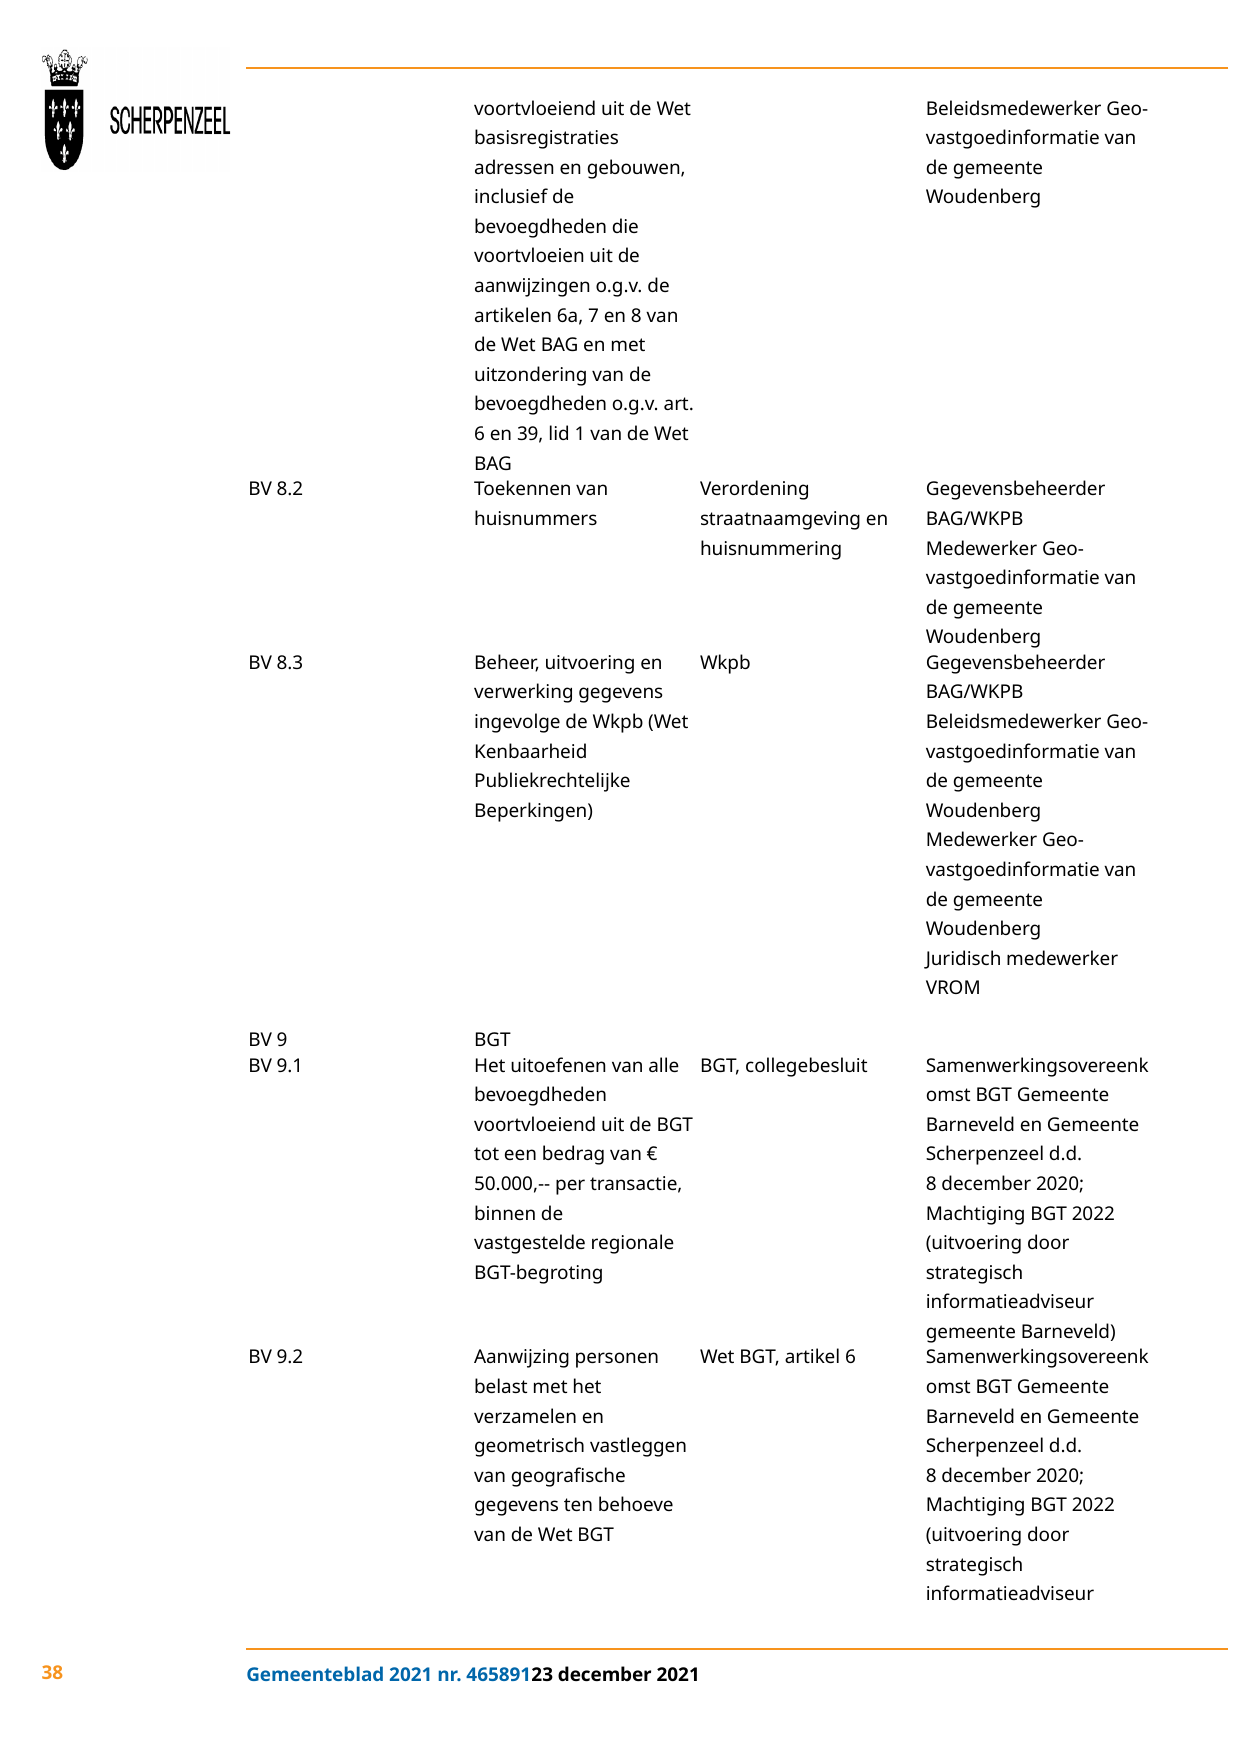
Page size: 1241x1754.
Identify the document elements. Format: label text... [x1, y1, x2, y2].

table_cell Samenwerkingsovereenkomst BGT Gemeente Barneveld en Gemeente Scherpenzeel d.d. 8 december 2020; Machtiging BGT 2022 (uitvoering door strategisch informatieadviseur gemeente Barneveld) [926, 1052, 1152, 1344]
table_cell BV 8.2 [248, 476, 474, 649]
table_cell Beleidsmedewerker Geo- vastgoedinformatie van de gemeente Woudenberg [926, 95, 1152, 476]
table_cell Samenwerkingsovereenkomst BGT Gemeente Barneveld en Gemeente Scherpenzeel d.d. 8 december 2020; Machtiging BGT 2022 (uitvoering door strategisch informatieadviseur [926, 1344, 1152, 1606]
table_cell [248, 95, 474, 476]
table_cell [700, 1000, 926, 1026]
table_cell [248, 1000, 474, 1026]
table_cell Beheer, uitvoering en verwerking gegevens ingevolge de Wkpb (Wet Kenbaarheid Publiekrechtelijke Beperkingen) [474, 649, 700, 1000]
table_cell Wkpb [700, 649, 926, 1000]
table_cell [474, 1000, 700, 1026]
table_cell BV 9 [248, 1026, 474, 1052]
table_cell BGT [474, 1026, 700, 1052]
table_cell BV 8.3 [248, 649, 474, 1000]
table_cell BV 9.2 [248, 1344, 474, 1606]
table_cell Gegevensbeheerder BAG/WKPB Beleidsmedewerker Geo- vastgoedinformatie van de gemeente Woudenberg Medewerker Geo-vastgoedinformatie van de gemeente Woudenberg Juridisch medewerker VROM [926, 649, 1152, 1000]
table_cell BGT, collegebesluit [700, 1052, 926, 1344]
table_cell Toekennen van huisnummers [474, 476, 700, 649]
table_cell [700, 95, 926, 476]
table_cell voortvloeiend uit de Wet basisregistraties adressen en gebouwen, inclusief de bevoegdheden die voortvloeien uit de aanwijzingen o.g.v. de artikelen 6a, 7 en 8 van de Wet BAG en met uitzondering van de bevoegdheden o.g.v. art. 6 en 39, lid 1 van de Wet BAG [474, 95, 700, 476]
table_cell [700, 1026, 926, 1052]
table_cell Wet BGT, artikel 6 [700, 1344, 926, 1606]
table_cell BV 9.1 [248, 1052, 474, 1344]
table_cell [926, 1026, 1152, 1052]
picture [41, 47, 231, 172]
table_cell Het uitoefenen van alle bevoegdheden voortvloeiend uit de BGT tot een bedrag van € 50.000,-- per transactie, binnen de vastgestelde regionale BGT-begroting [474, 1052, 700, 1344]
table_cell Aanwijzing personen belast met het verzamelen en geometrisch vastleggen van geografische gegevens ten behoeve van de Wet BGT [474, 1344, 700, 1606]
table_cell Verordening straatnaamgeving en huisnummering [700, 476, 926, 649]
table_cell Gegevensbeheerder BAG/WKPB Medewerker Geo-vastgoedinformatie van de gemeente Woudenberg [926, 476, 1152, 649]
table_cell [926, 1000, 1152, 1026]
